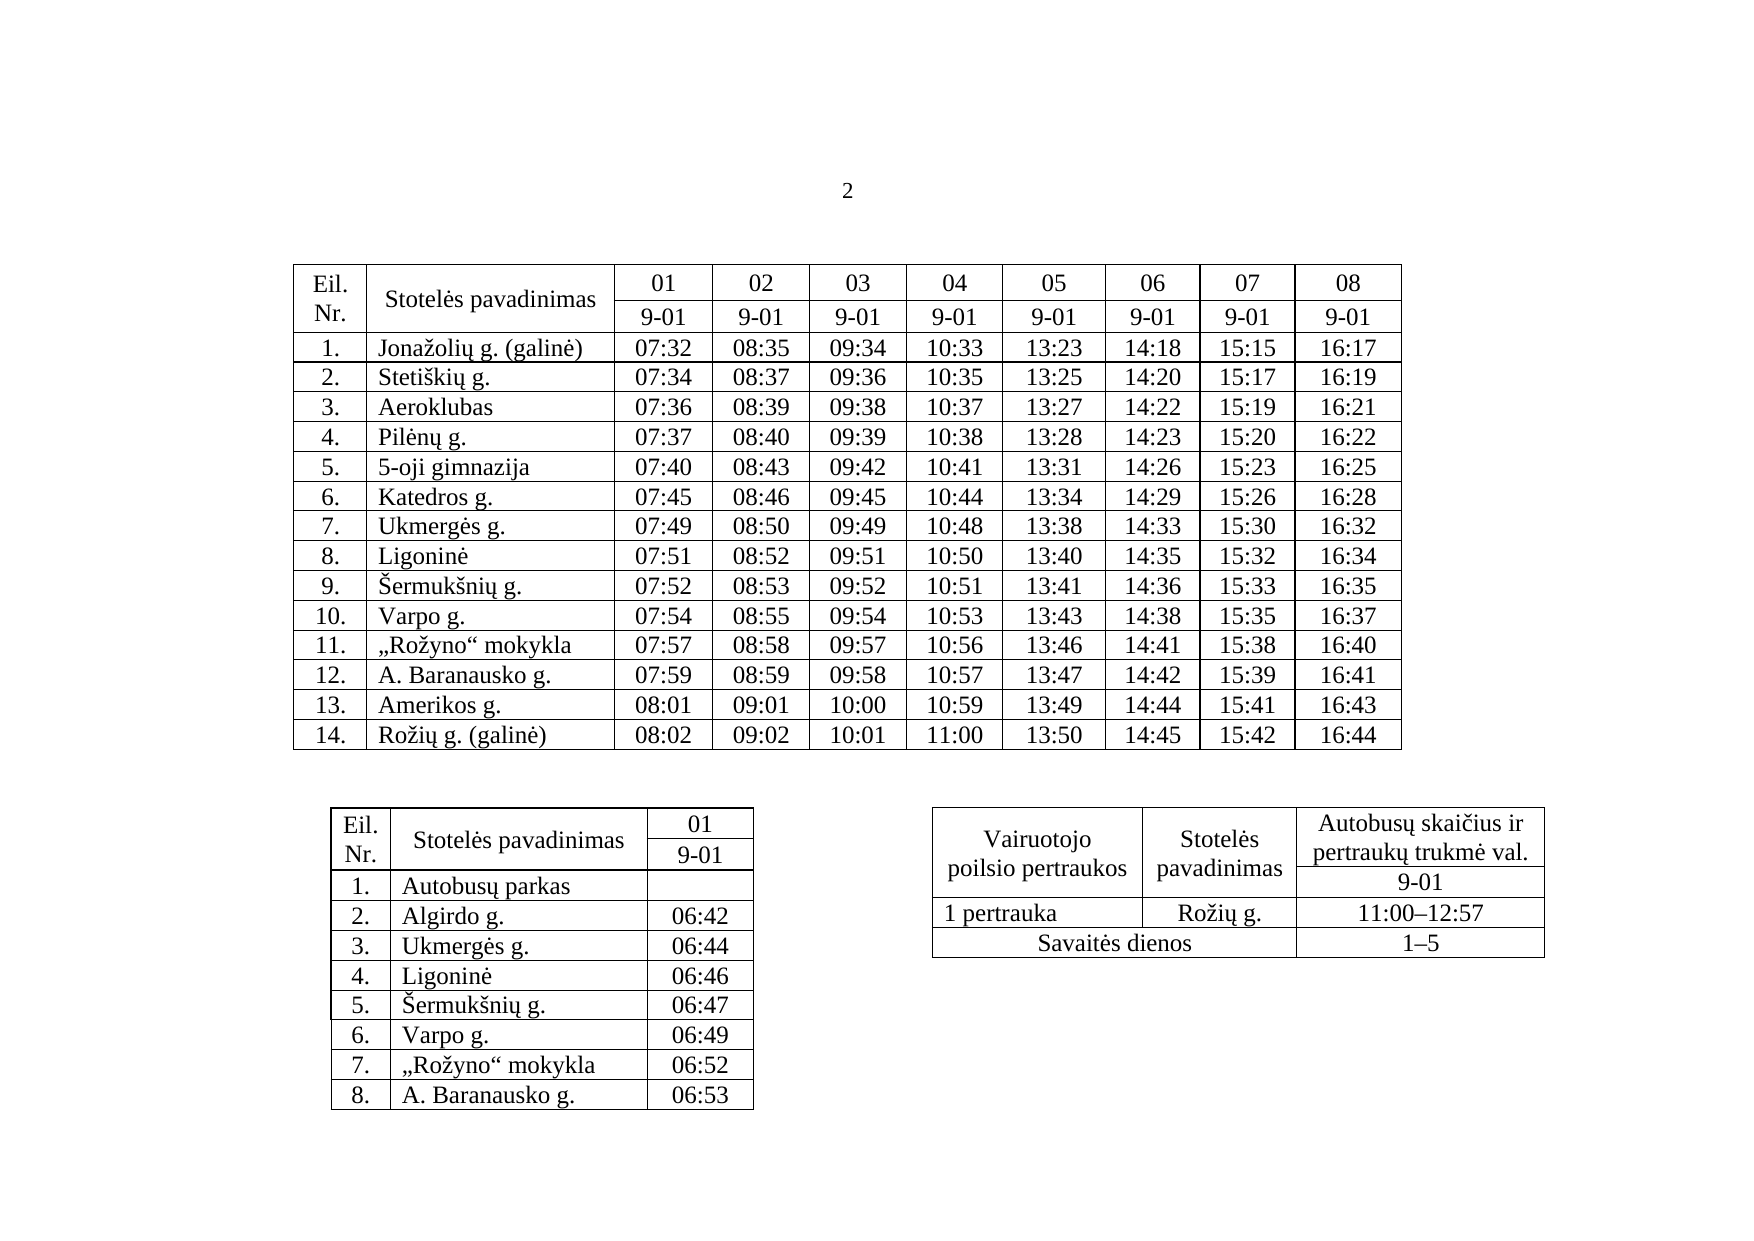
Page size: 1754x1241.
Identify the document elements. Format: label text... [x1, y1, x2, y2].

table_cell 9-01 [1201, 301, 1294, 332]
table_cell 09:02 [713, 720, 809, 749]
table_cell 16:35 [1296, 571, 1401, 600]
table_cell 8. [294, 541, 366, 570]
table_cell 16:25 [1296, 452, 1401, 481]
table_cell Stetiškių g. [367, 363, 614, 391]
table_header [921, 779, 1679, 1110]
table_cell Autobusų parkas [391, 871, 647, 900]
table_cell 10:41 [907, 452, 1002, 481]
table_cell 9-01 [1296, 301, 1401, 332]
table_cell 4. [332, 961, 390, 989]
table_cell 07:54 [615, 601, 712, 629]
table_cell Jonažolių g. (galinė) [367, 333, 614, 361]
table_cell [648, 871, 753, 900]
table_cell 16:40 [1296, 631, 1401, 659]
table_cell 09:01 [713, 690, 809, 719]
table_header 07 [1201, 265, 1294, 300]
table_cell 10:59 [907, 690, 1002, 719]
table_cell 15:26 [1201, 482, 1294, 510]
table_cell 15:42 [1201, 720, 1294, 749]
table_cell 13:31 [1003, 452, 1105, 481]
table_cell 5. [294, 452, 366, 481]
table_cell 08:35 [713, 333, 809, 361]
table_cell 07:34 [615, 363, 712, 391]
table_cell 06:52 [648, 1050, 753, 1079]
table_cell 3. [294, 392, 366, 421]
table_cell 09:58 [810, 660, 906, 689]
table_cell 6. [294, 482, 366, 510]
table_cell 10:33 [907, 333, 1002, 361]
table_cell „Rožyno“ mokykla [391, 1050, 647, 1079]
table_cell 12. [294, 660, 366, 689]
table_cell 07:40 [615, 452, 712, 481]
table_cell 14:44 [1106, 690, 1199, 719]
table_cell 13:28 [1003, 422, 1105, 451]
table_cell 4. [294, 422, 366, 451]
table_cell 07:52 [615, 571, 712, 600]
table_cell 13:41 [1003, 571, 1105, 600]
table_header Stotelės pavadinimas [1143, 808, 1296, 897]
table_cell 10:00 [810, 690, 906, 719]
table_cell Katedros g. [367, 482, 614, 510]
table_cell Šermukšnių g. [367, 571, 614, 600]
table_cell 09:51 [810, 541, 906, 570]
table_cell 9-01 [907, 301, 1002, 332]
table_cell 15:30 [1201, 511, 1294, 540]
table_cell 13:49 [1003, 690, 1105, 719]
table_cell 08:40 [713, 422, 809, 451]
table_cell Amerikos g. [367, 690, 614, 719]
table_cell 10:50 [907, 541, 1002, 570]
table_cell 06:44 [648, 931, 753, 960]
table_cell 14:38 [1106, 601, 1199, 629]
table_cell Šermukšnių g. [391, 991, 647, 1019]
table_cell 10. [294, 601, 366, 629]
table_cell Ligoninė [367, 541, 614, 570]
table_cell 09:52 [810, 571, 906, 600]
table_cell 09:49 [810, 511, 906, 540]
table_cell 13:50 [1003, 720, 1105, 749]
table_cell 11:00 [907, 720, 1002, 749]
table_cell 09:38 [810, 392, 906, 421]
table_cell 13:46 [1003, 631, 1105, 659]
table_cell 08:46 [713, 482, 809, 510]
table_cell 09:42 [810, 452, 906, 481]
table_cell 16:22 [1296, 422, 1401, 451]
table_cell 13:38 [1003, 511, 1105, 540]
table_cell 15:35 [1201, 601, 1294, 629]
table_cell Varpo g. [367, 601, 614, 629]
table_cell 07:45 [615, 482, 712, 510]
table_cell Rožių g. (galinė) [367, 720, 614, 749]
table_cell 14:33 [1106, 511, 1199, 540]
table_cell 9. [294, 571, 366, 600]
table_cell 16:34 [1296, 541, 1401, 570]
table_cell 14:41 [1106, 631, 1199, 659]
table_cell Savaitės dienos [933, 928, 1296, 957]
table_cell 08:52 [713, 541, 809, 570]
table_cell 10:56 [907, 631, 1002, 659]
table_cell 15:19 [1201, 392, 1294, 421]
table_cell 1. [294, 333, 366, 361]
table_header 05 [1003, 265, 1105, 300]
table_cell Aeroklubas [367, 392, 614, 421]
table_header [163, 779, 921, 1110]
table_cell 14:42 [1106, 660, 1199, 689]
table_cell 08:39 [713, 392, 809, 421]
table_cell 13:27 [1003, 392, 1105, 421]
table_cell 5-oji gimnazija [367, 452, 614, 481]
table_header 08 [1296, 265, 1401, 300]
table_cell 14:18 [1106, 333, 1199, 361]
table_cell 13:34 [1003, 482, 1105, 510]
table_cell 9-01 [1297, 867, 1544, 897]
table_cell 14. [294, 720, 366, 749]
table_cell 08:02 [615, 720, 712, 749]
table_header Stotelės pavadinimas [367, 265, 614, 332]
table_cell 07:36 [615, 392, 712, 421]
table_cell 15:38 [1201, 631, 1294, 659]
table_cell 1–5 [1297, 928, 1544, 957]
table_cell 16:32 [1296, 511, 1401, 540]
table_cell 16:43 [1296, 690, 1401, 719]
table_cell 09:36 [810, 363, 906, 391]
table_cell 13:43 [1003, 601, 1105, 629]
table_cell 08:53 [713, 571, 809, 600]
table_cell 9-01 [1106, 301, 1199, 332]
table_cell 8. [332, 1080, 390, 1109]
table_cell 07:51 [615, 541, 712, 570]
table_cell 09:57 [810, 631, 906, 659]
table_cell 9-01 [810, 301, 906, 332]
table_cell 16:19 [1296, 363, 1401, 391]
table_cell 10:53 [907, 601, 1002, 629]
table_cell 15:39 [1201, 660, 1294, 689]
table_header 06 [1106, 265, 1199, 300]
table_header 03 [810, 265, 906, 300]
table_cell 14:22 [1106, 392, 1199, 421]
table_cell 9-01 [1003, 301, 1105, 332]
table_cell 06:47 [648, 991, 753, 1019]
table_cell 08:37 [713, 363, 809, 391]
table_cell Algirdo g. [391, 901, 647, 930]
table_cell 09:45 [810, 482, 906, 510]
table_cell Pilėnų g. [367, 422, 614, 451]
table_cell 6. [332, 1020, 390, 1049]
table_cell 10:44 [907, 482, 1002, 510]
table_cell 7. [294, 511, 366, 540]
table_cell Rožių g. [1143, 898, 1296, 927]
table_cell 2. [294, 363, 366, 391]
table_cell 1. [332, 871, 390, 900]
table_header Eil. Nr. [332, 809, 390, 869]
table_cell 08:55 [713, 601, 809, 629]
table_header 02 [713, 265, 809, 300]
table_cell 14:36 [1106, 571, 1199, 600]
table_cell 13. [294, 690, 366, 719]
table_cell 15:41 [1201, 690, 1294, 719]
table_cell 14:45 [1106, 720, 1199, 749]
table_cell 10:48 [907, 511, 1002, 540]
table_cell 10:51 [907, 571, 1002, 600]
table_cell 15:32 [1201, 541, 1294, 570]
table_header 04 [907, 265, 1002, 300]
table_cell 5. [332, 991, 390, 1019]
table_cell 2. [332, 901, 390, 930]
table_cell Ukmergės g. [391, 931, 647, 960]
table_cell 15:17 [1201, 363, 1294, 391]
table_header Vairuotojo poilsio pertraukos [933, 808, 1142, 897]
table_cell 16:41 [1296, 660, 1401, 689]
table_cell 9-01 [648, 839, 753, 869]
table_cell 1 pertrauka [933, 898, 1142, 927]
table_cell 15:33 [1201, 571, 1294, 600]
table_cell 15:20 [1201, 422, 1294, 451]
table_cell 06:49 [648, 1020, 753, 1049]
table_cell 08:58 [713, 631, 809, 659]
table_cell 7. [332, 1050, 390, 1079]
table_cell 10:38 [907, 422, 1002, 451]
table_cell 09:34 [810, 333, 906, 361]
table_header Eil. Nr. [294, 265, 366, 332]
table_cell 14:26 [1106, 452, 1199, 481]
table_cell 16:37 [1296, 601, 1401, 629]
table_cell 15:23 [1201, 452, 1294, 481]
table_cell 3. [332, 931, 390, 960]
table_cell Ukmergės g. [367, 511, 614, 540]
table_cell 14:29 [1106, 482, 1199, 510]
table_header 01 [615, 265, 712, 300]
table_cell 11. [294, 631, 366, 659]
table_cell 13:25 [1003, 363, 1105, 391]
table_cell Ligoninė [391, 961, 647, 989]
table_cell 13:40 [1003, 541, 1105, 570]
table_cell 07:32 [615, 333, 712, 361]
table_cell 06:53 [648, 1080, 753, 1109]
table_cell 08:01 [615, 690, 712, 719]
table_cell 10:35 [907, 363, 1002, 391]
table_cell 08:50 [713, 511, 809, 540]
table_cell A. Baranausko g. [367, 660, 614, 689]
table_cell 16:17 [1296, 333, 1401, 361]
table_cell 16:28 [1296, 482, 1401, 510]
table_cell 10:01 [810, 720, 906, 749]
table_cell 16:21 [1296, 392, 1401, 421]
table_cell 08:59 [713, 660, 809, 689]
table_cell 11:00–12:57 [1297, 898, 1544, 927]
table_cell Varpo g. [391, 1020, 647, 1049]
table_cell 09:54 [810, 601, 906, 629]
table_cell 13:23 [1003, 333, 1105, 361]
table_cell „Rožyno“ mokykla [367, 631, 614, 659]
table_cell 15:15 [1201, 333, 1294, 361]
table_cell 9-01 [615, 301, 712, 332]
table_header 01 [648, 809, 753, 838]
table_cell 13:47 [1003, 660, 1105, 689]
table_cell 9-01 [713, 301, 809, 332]
table_cell A. Baranausko g. [391, 1080, 647, 1109]
table_cell 07:59 [615, 660, 712, 689]
table_header Stotelės pavadinimas [391, 809, 647, 869]
table_cell 10:37 [907, 392, 1002, 421]
table_cell 14:35 [1106, 541, 1199, 570]
table_cell 06:42 [648, 901, 753, 930]
table_cell 16:44 [1296, 720, 1401, 749]
table_cell 14:20 [1106, 363, 1199, 391]
table_cell 07:57 [615, 631, 712, 659]
table_cell 14:23 [1106, 422, 1199, 451]
table_header Autobusų skaičius ir pertraukų trukmė val. [1297, 808, 1544, 866]
table_cell 07:49 [615, 511, 712, 540]
table_cell 08:43 [713, 452, 809, 481]
table_cell 07:37 [615, 422, 712, 451]
table_cell 10:57 [907, 660, 1002, 689]
table_cell 06:46 [648, 961, 753, 989]
table_cell 09:39 [810, 422, 906, 451]
